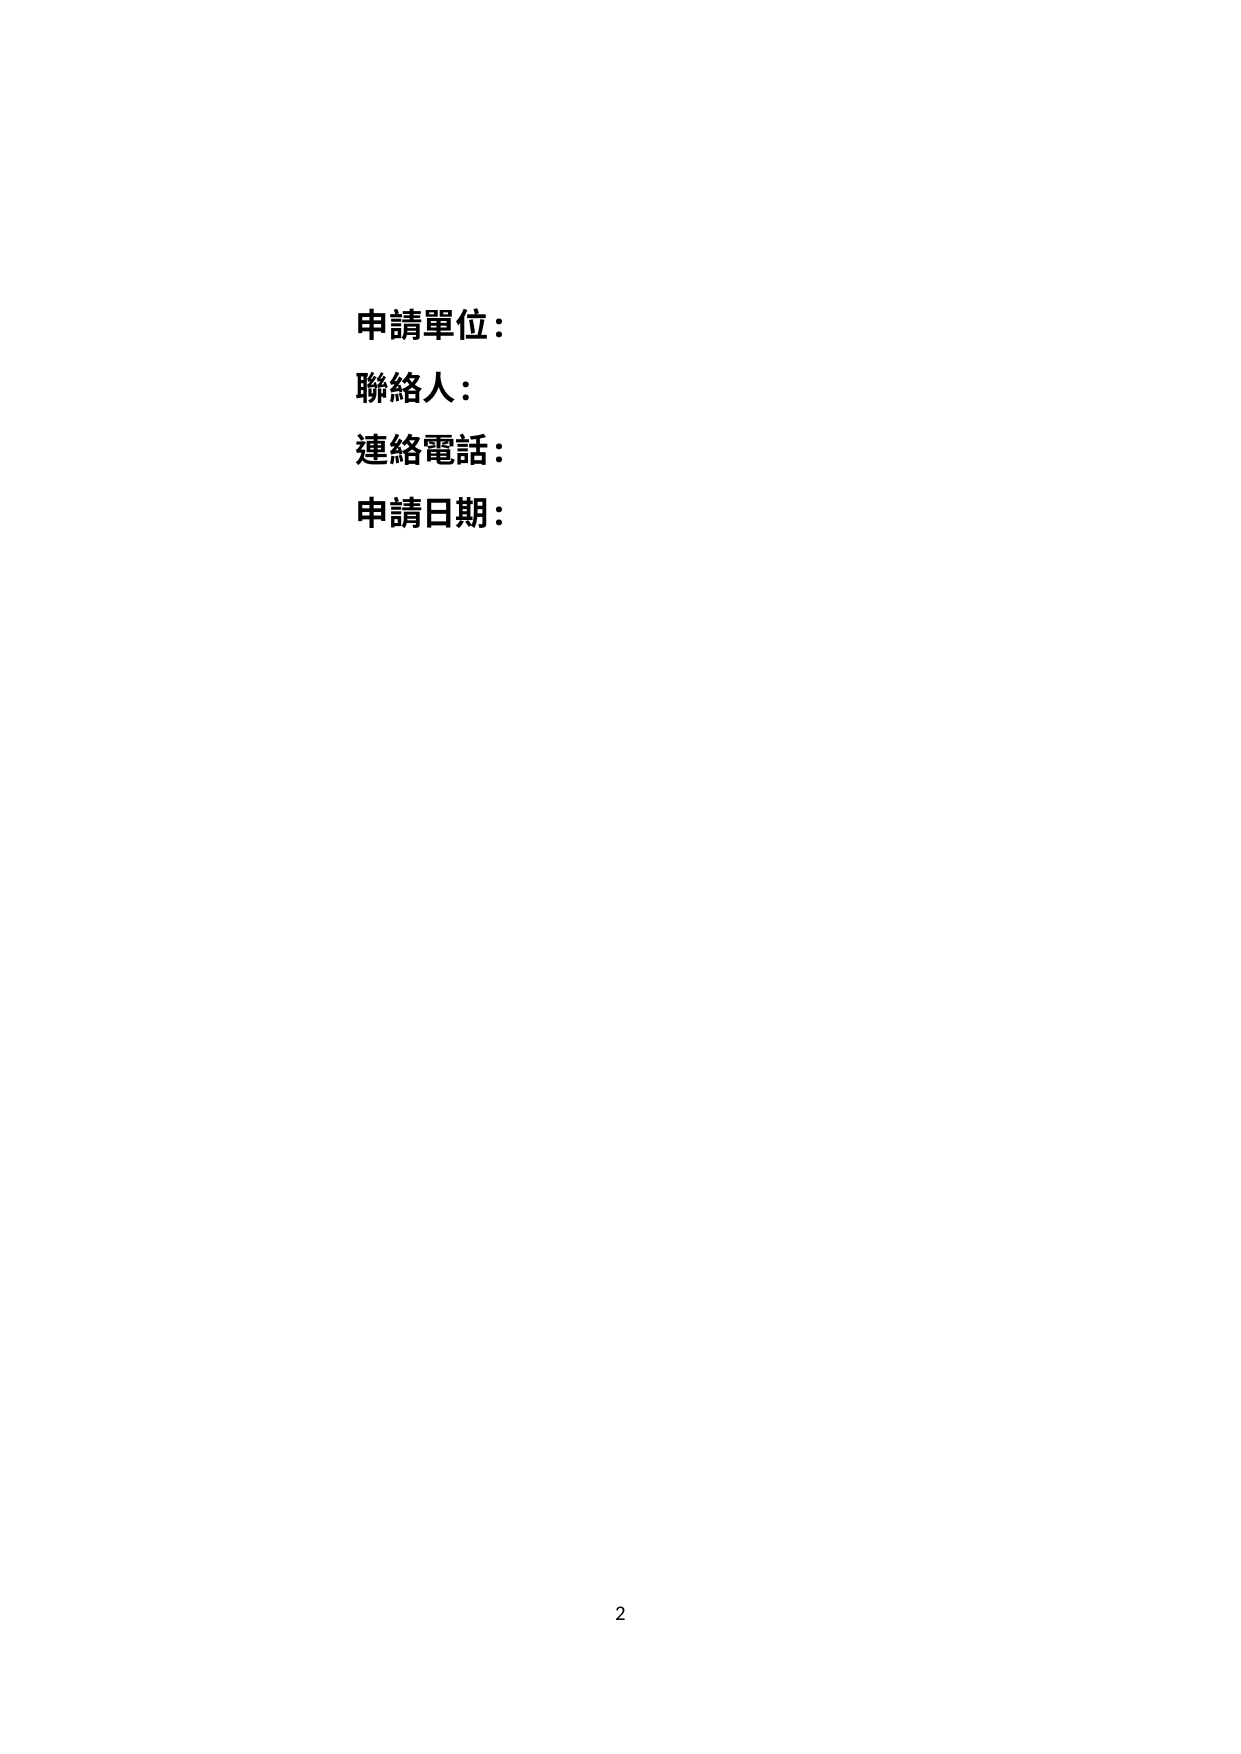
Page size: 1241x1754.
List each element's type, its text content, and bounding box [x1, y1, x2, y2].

text 聯絡人: [75, 344, 1165, 407]
text 申請日期: [75, 469, 1165, 532]
text 申請單位: [75, 282, 1165, 344]
text 連絡電話: [75, 407, 1165, 469]
